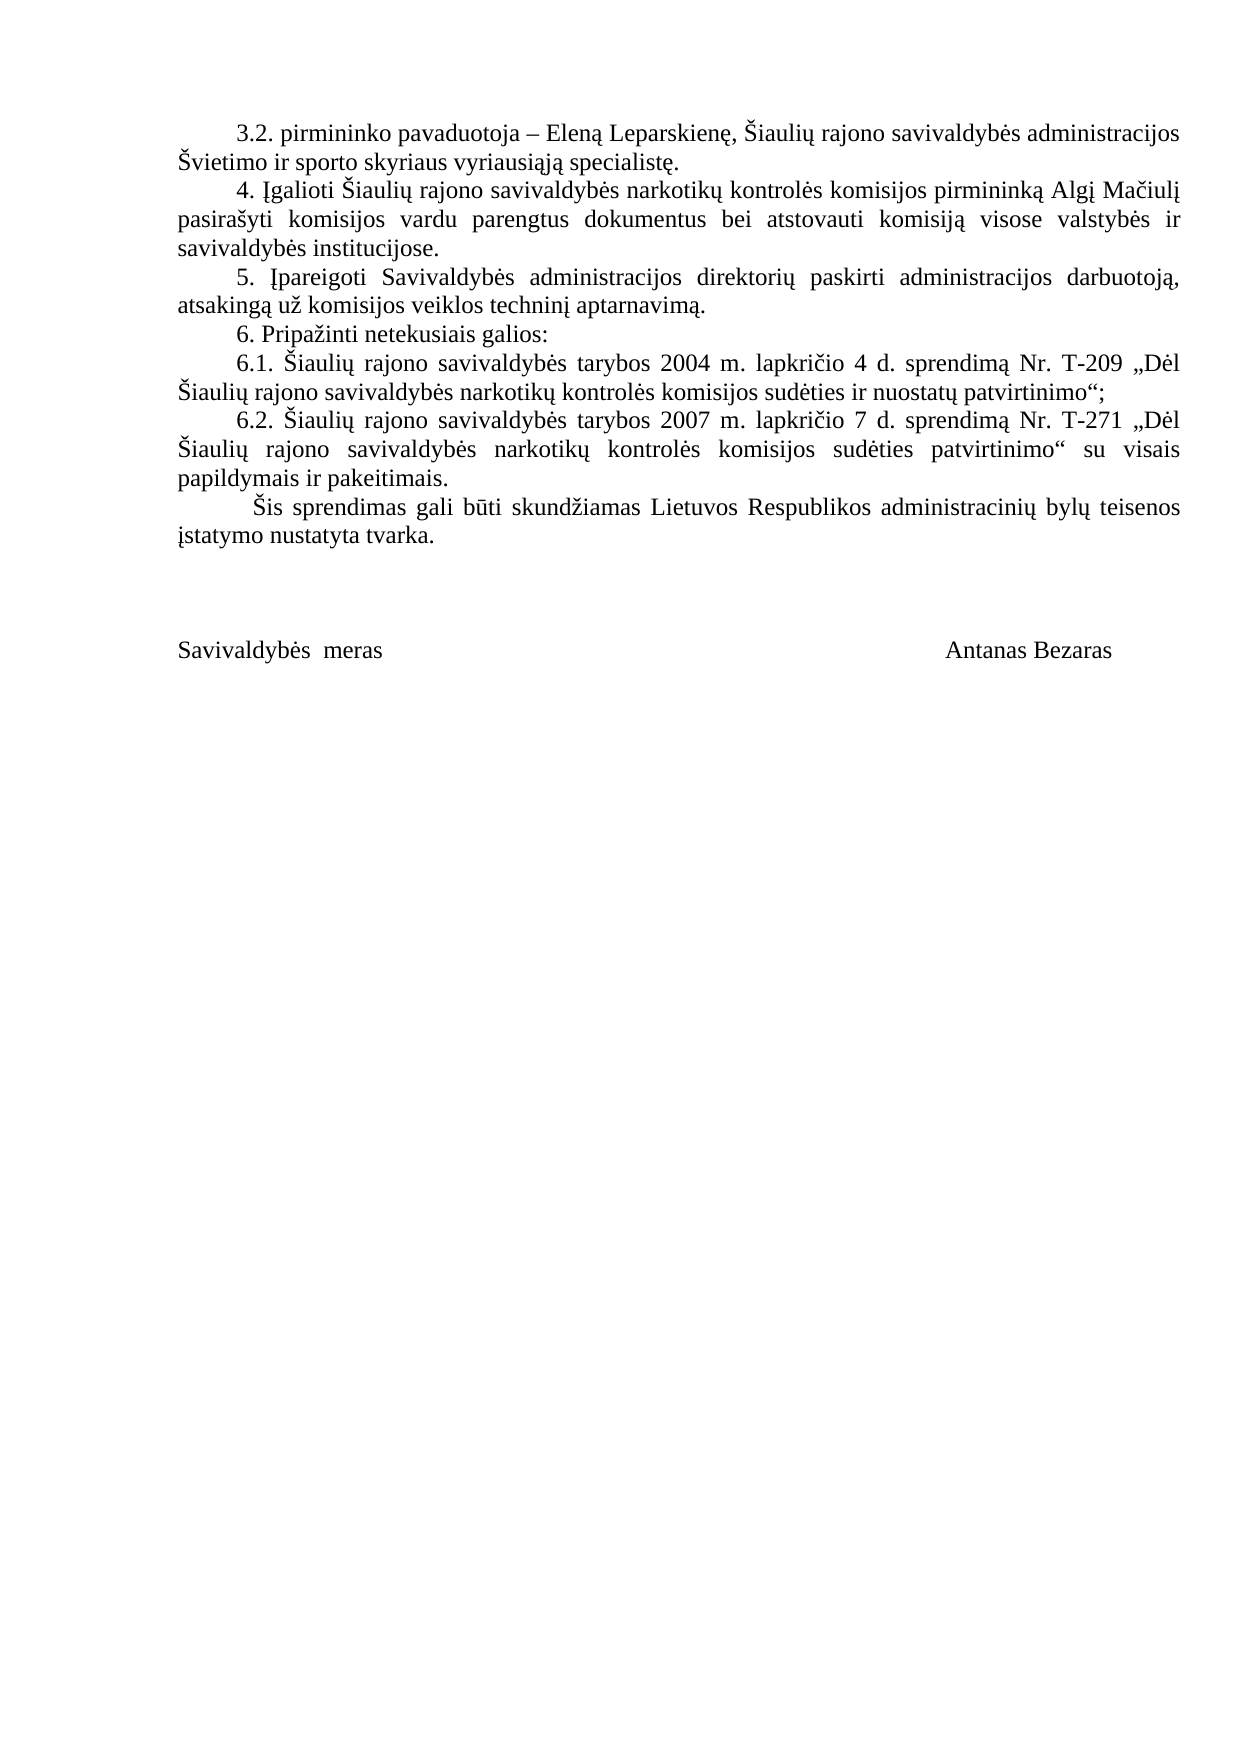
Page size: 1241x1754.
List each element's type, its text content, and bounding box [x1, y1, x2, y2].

text 6. Pripažinti netekusiais galios: [177, 319, 1181, 348]
text 3.2. pirmininko pavaduotoja – Eleną Leparskienę, Šiaulių rajono savivaldybės administracijos Švietimo ir sporto skyriaus vyriausiąją specialistę. [177, 118, 1181, 176]
text 5. Įpareigoti Savivaldybės administracijos direktorių paskirti administracijos darbuotoją, atsakingą už komisijos veiklos techninį aptarnavimą. [177, 262, 1181, 319]
text 4. Įgalioti Šiaulių rajono savivaldybės narkotikų kontrolės komisijos pirmininką Algį Mačiulį pasirašyti komisijos vardu parengtus dokumentus bei atstovauti komisiją visose valstybės ir savivaldybės institucijose. [177, 176, 1181, 262]
text Šis sprendimas gali būti skundžiamas Lietuvos Respublikos administracinių bylų teisenos įstatymo nustatyta tvarka. [177, 492, 1181, 549]
text Savivaldybės meras Antanas Bezaras [177, 636, 1181, 664]
text 6.1. Šiaulių rajono savivaldybės tarybos 2004 m. lapkričio 4 d. sprendimą Nr. T-209 „Dėl Šiaulių rajono savivaldybės narkotikų kontrolės komisijos sudėties ir nuostatų patvirtinimo“; [177, 348, 1181, 406]
text 6.2. Šiaulių rajono savivaldybės tarybos 2007 m. lapkričio 7 d. sprendimą Nr. T-271 „Dėl Šiaulių rajono savivaldybės narkotikų kontrolės komisijos sudėties patvirtinimo“ su visais papildymais ir pakeitimais. [177, 406, 1181, 492]
